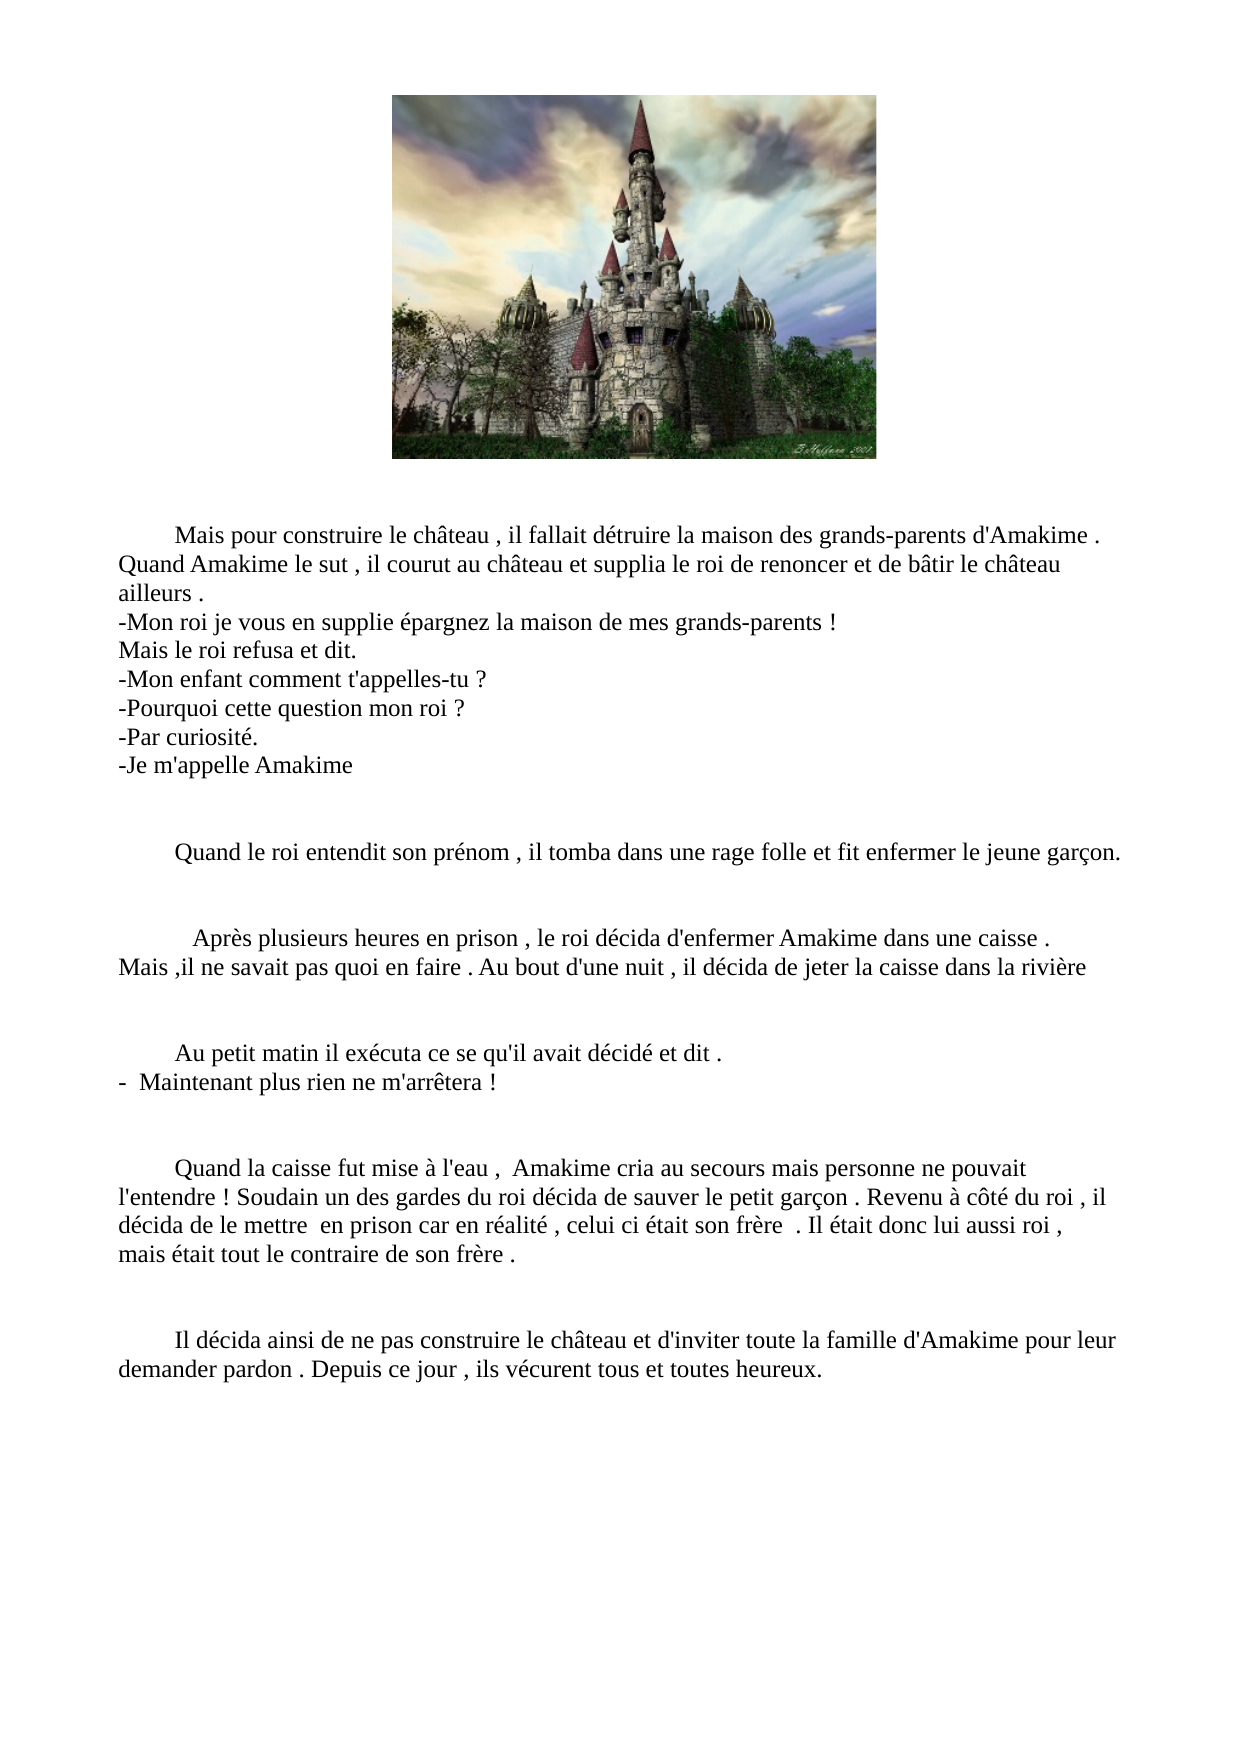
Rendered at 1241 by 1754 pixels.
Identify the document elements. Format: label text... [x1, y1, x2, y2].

text -Par curiosité. [118, 722, 1122, 751]
text Mais pour construire le château , il fallait détruire la maison des grands-parents d'Amakime . Quand Amakime le sut , il courut au château et supplia le roi de renoncer et de bâtir le château ailleurs . [118, 521, 1122, 607]
text -Mon enfant comment t'appelles-tu ? [118, 664, 1122, 693]
text Il décida ainsi de ne pas construire le château et d'inviter toute la famille d'Amakime pour leur demander pardon . Depuis ce jour , ils vécurent tous et toutes heureux. [118, 1326, 1122, 1383]
text Mais le roi refusa et dit. [118, 636, 1122, 664]
text -Je m'appelle Amakime [118, 751, 1122, 779]
text Quand le roi entendit son prénom , il tomba dans une rage folle et fit enfermer le jeune garçon. [118, 837, 1122, 866]
text Après plusieurs heures en prison , le roi décida d'enfermer Amakime dans une caisse . Mais ,il ne savait pas quoi en faire . Au bout d'une nuit , il décida de jeter la caisse dans la rivière [118, 923, 1122, 981]
text -Mon roi je vous en supplie épargnez la maison de mes grands-parents ! [118, 607, 1122, 636]
text -Pourquoi cette question mon roi ? [118, 693, 1122, 722]
text - Maintenant plus rien ne m'arrêtera ! [118, 1067, 1122, 1096]
text Quand la caisse fut mise à l'eau , Amakime cria au secours mais personne ne pouvait l'entendre ! Soudain un des gardes du roi décida de sauver le petit garçon . Revenu à côté du roi , il décida de le mettre en prison car en réalité , celui ci était son frère . Il était donc lui aussi roi , mais était tout le contraire de son frère . [118, 1153, 1122, 1268]
text Au petit matin il exécuta ce se qu'il avait décidé et dit . [118, 1038, 1122, 1067]
picture [392, 95, 877, 459]
